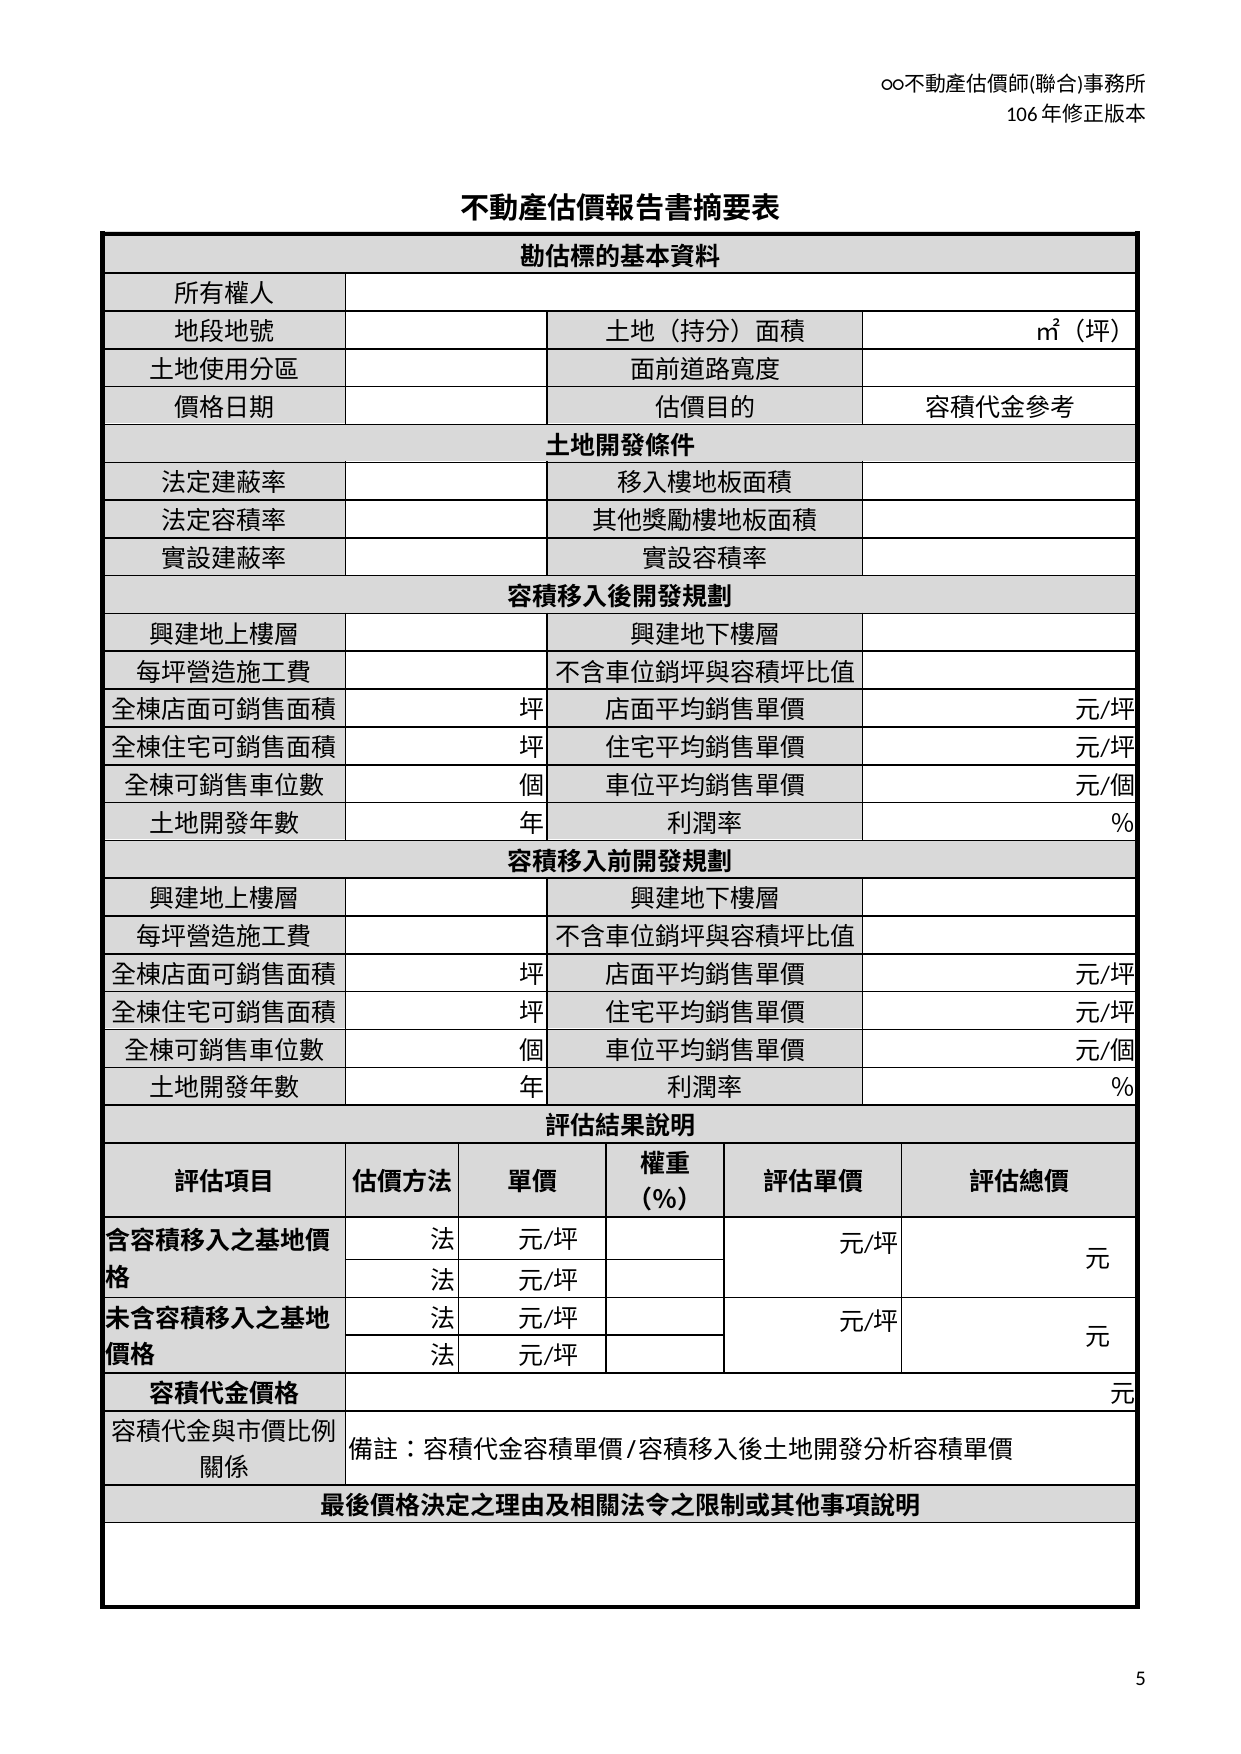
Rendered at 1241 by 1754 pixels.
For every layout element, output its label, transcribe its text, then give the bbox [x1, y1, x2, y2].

table_cell 估價方法 [346, 1144, 458, 1216]
table_cell 容積移入前開發規劃 [105, 841, 1135, 877]
table_cell 不含車位銷坪與容積坪比值 [548, 917, 862, 953]
text 不動產估價報告書摘要表 [94, 181, 1146, 227]
table_cell 元/坪 [725, 1218, 901, 1296]
table_cell 坪 [346, 955, 546, 991]
table_cell 全棟店面可銷售面積 [105, 690, 345, 726]
table_cell [346, 539, 546, 575]
table_cell [863, 917, 1135, 953]
table_cell 容積代金參考 [863, 387, 1135, 423]
table_cell 單價 [459, 1144, 605, 1216]
table_cell 備註：容積代金容積單價/容積移入後土地開發分析容積單價 [346, 1412, 1135, 1484]
table_cell [863, 879, 1135, 915]
table_cell [346, 501, 546, 537]
table_cell 元/個 [863, 1030, 1135, 1066]
table_cell 容積代金與市價比例關係 [105, 1412, 345, 1484]
table_cell 實設建蔽率 [105, 539, 345, 575]
table_cell 容積移入後開發規劃 [105, 576, 1135, 613]
table_cell [607, 1336, 723, 1372]
table_cell 土地開發條件 [105, 425, 1135, 461]
table_cell ％ [863, 803, 1135, 839]
table_cell 含容積移入之基地價格 [105, 1218, 345, 1296]
table_cell 土地使用分區 [105, 350, 345, 386]
table_cell [863, 652, 1135, 688]
table_cell 法定建蔽率 [105, 463, 345, 499]
table_cell 店面平均銷售單價 [548, 690, 862, 726]
table_cell 不含車位銷坪與容積坪比值 [548, 652, 862, 688]
table_cell [863, 463, 1135, 499]
table_cell 元/坪 [459, 1336, 605, 1372]
table_cell 土地開發年數 [105, 803, 345, 839]
table_cell 法定容積率 [105, 501, 345, 537]
table_cell 評估總價 [902, 1144, 1135, 1216]
table_cell 元/坪 [863, 728, 1135, 764]
table_cell 車位平均銷售單價 [548, 1030, 862, 1066]
table_cell 元 [902, 1218, 1135, 1296]
table_cell 土地開發年數 [105, 1068, 345, 1104]
table_cell 坪 [346, 992, 546, 1028]
table_cell 個 [346, 766, 546, 802]
table_cell [607, 1260, 723, 1296]
table_cell [105, 1523, 1135, 1604]
table_cell [346, 879, 546, 915]
table_cell 每坪營造施工費 [105, 652, 345, 688]
table_cell 土地（持分）面積 [548, 312, 862, 348]
table_cell 移入樓地板面積 [548, 463, 862, 499]
table_cell 個 [346, 1030, 546, 1066]
table_cell 元/坪 [459, 1298, 605, 1334]
table_cell 元/坪 [863, 992, 1135, 1028]
table_cell 興建地下樓層 [548, 614, 862, 650]
table_cell ㎡（坪） [863, 312, 1135, 348]
table_cell 每坪營造施工費 [105, 917, 345, 953]
table_cell [863, 614, 1135, 650]
table_cell 元/坪 [863, 955, 1135, 991]
table_cell 全棟可銷售車位數 [105, 1030, 345, 1066]
table_cell 估價目的 [548, 387, 862, 423]
table_cell 評估單價 [725, 1144, 901, 1216]
table_cell ％ [863, 1068, 1135, 1104]
table_cell 興建地上樓層 [105, 879, 345, 915]
table_cell 實設容積率 [548, 539, 862, 575]
table_cell [346, 614, 546, 650]
table_cell 所有權人 [105, 274, 345, 310]
table_cell 興建地上樓層 [105, 614, 345, 650]
table_cell 利潤率 [548, 1068, 862, 1104]
table_cell 元/坪 [725, 1298, 901, 1372]
table_cell 元 [902, 1298, 1135, 1372]
table_cell 面前道路寬度 [548, 350, 862, 386]
table_cell [346, 917, 546, 953]
table_cell 評估項目 [105, 1144, 345, 1216]
table_cell [607, 1298, 723, 1334]
table_cell [346, 463, 546, 499]
table_cell 地段地號 [105, 312, 345, 348]
table_cell 法 [346, 1336, 458, 1372]
table_cell 全棟店面可銷售面積 [105, 955, 345, 991]
table_cell 評估結果說明 [105, 1106, 1135, 1142]
table_cell [863, 539, 1135, 575]
table_cell [346, 387, 546, 423]
table_cell 年 [346, 1068, 546, 1104]
table_cell 未含容積移入之基地價格 [105, 1298, 345, 1372]
table_cell 容積代金價格 [105, 1374, 345, 1410]
table_cell 興建地下樓層 [548, 879, 862, 915]
table_cell 全棟住宅可銷售面積 [105, 728, 345, 764]
table_cell [346, 274, 1135, 310]
table_cell [863, 350, 1135, 386]
table_cell 法 [346, 1218, 458, 1259]
table_cell 全棟可銷售車位數 [105, 766, 345, 802]
table_cell 法 [346, 1260, 458, 1296]
table_cell 利潤率 [548, 803, 862, 839]
table_cell 全棟住宅可銷售面積 [105, 992, 345, 1028]
table_cell 住宅平均銷售單價 [548, 728, 862, 764]
table_cell [863, 501, 1135, 537]
table_cell [607, 1218, 723, 1259]
table_cell 車位平均銷售單價 [548, 766, 862, 802]
table_cell 法 [346, 1298, 458, 1334]
table_cell 最後價格決定之理由及相關法令之限制或其他事項說明 [105, 1486, 1135, 1522]
table_header 勘估標的基本資料 [105, 236, 1135, 272]
table_cell 價格日期 [105, 387, 345, 423]
table_cell 坪 [346, 690, 546, 726]
table_cell [346, 312, 546, 348]
table_cell 權重（％） [607, 1144, 723, 1216]
table_cell 元 [346, 1374, 1135, 1410]
table_cell [346, 652, 546, 688]
table_cell 元/坪 [863, 690, 1135, 726]
table_cell 店面平均銷售單價 [548, 955, 862, 991]
table_cell 元/個 [863, 766, 1135, 802]
table_cell 住宅平均銷售單價 [548, 992, 862, 1028]
table_cell 年 [346, 803, 546, 839]
table_cell 坪 [346, 728, 546, 764]
table_cell 元/坪 [459, 1218, 605, 1259]
table_cell 元/坪 [459, 1260, 605, 1296]
table_cell 其他獎勵樓地板面積 [548, 501, 862, 537]
table_cell [346, 350, 546, 386]
